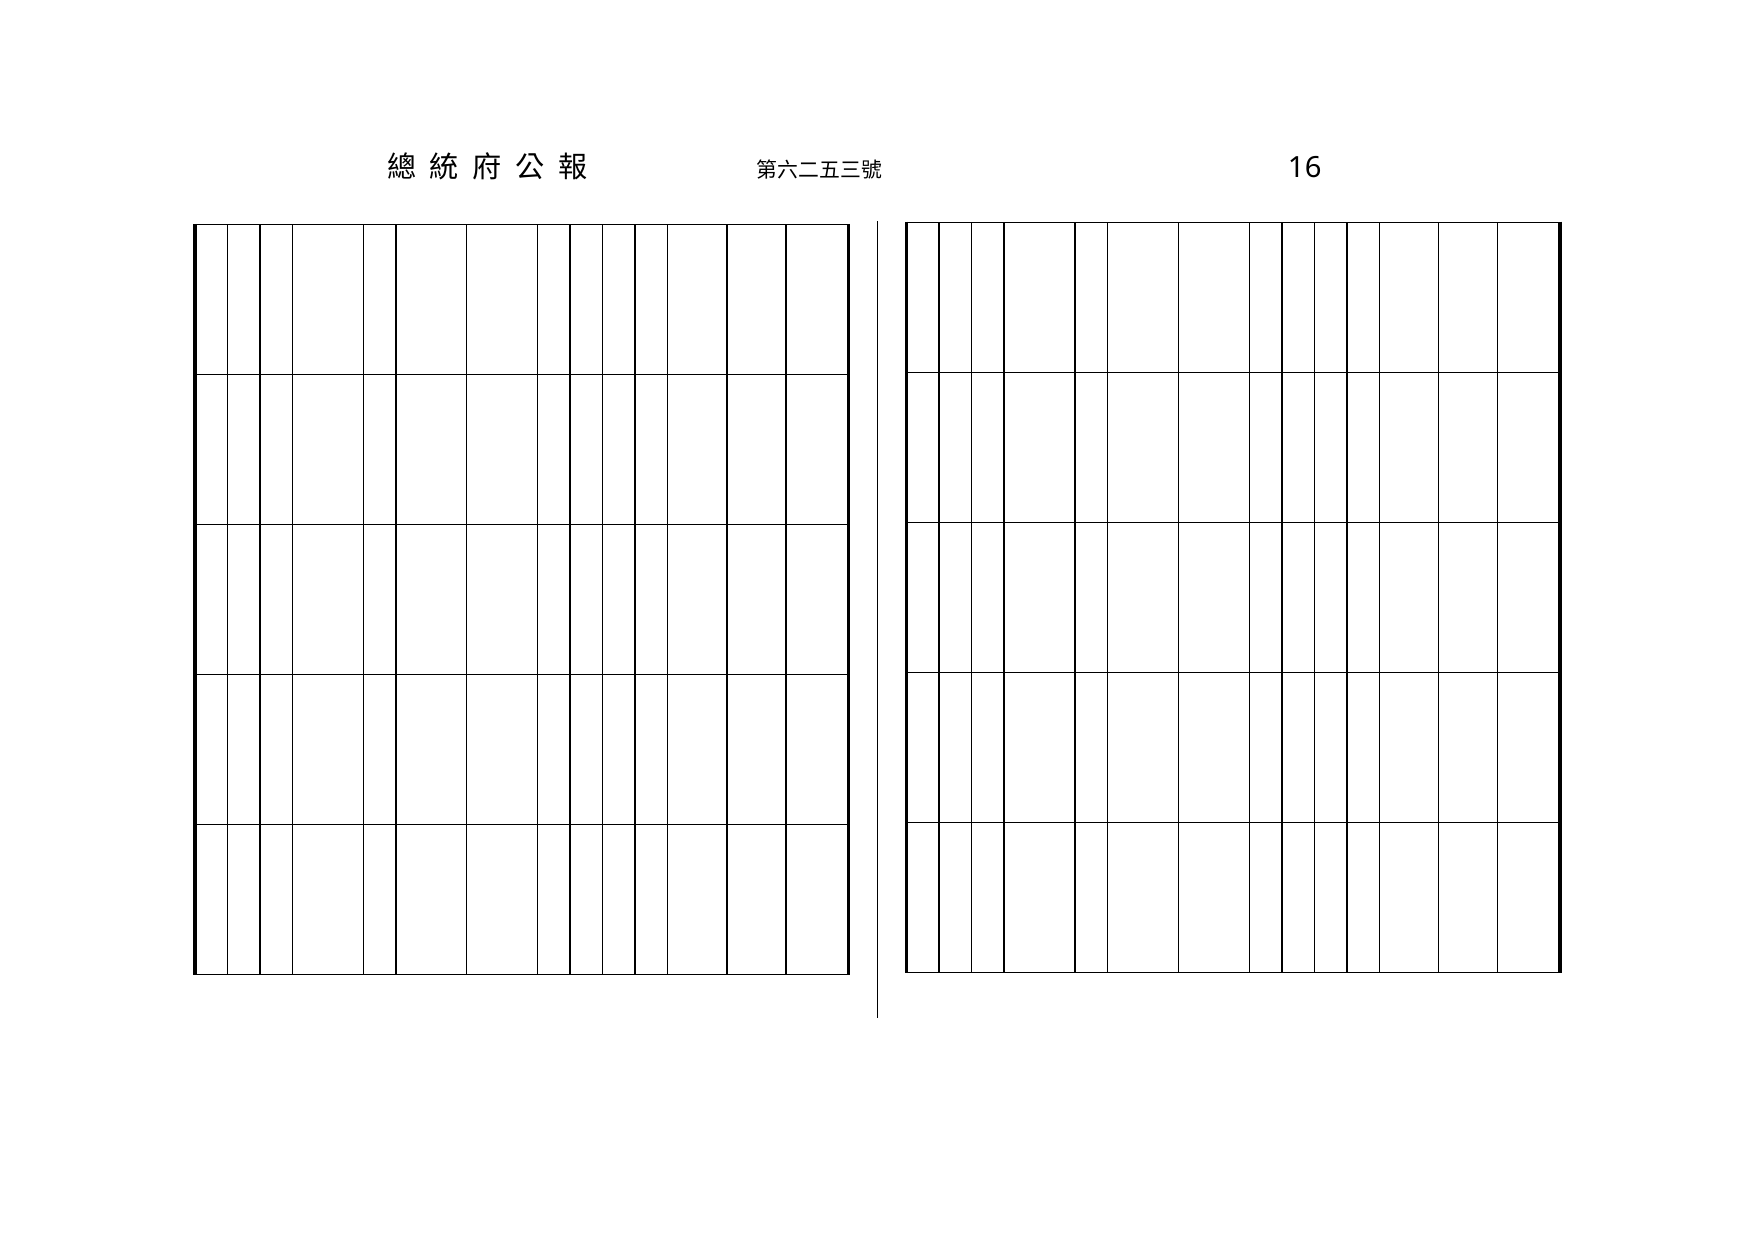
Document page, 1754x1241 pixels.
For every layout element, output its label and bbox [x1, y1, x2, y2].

table_cell [1250, 523, 1281, 672]
table_cell [1179, 523, 1202, 672]
table_cell [728, 825, 756, 974]
table_cell [636, 825, 667, 974]
table_cell [1155, 223, 1178, 372]
table_cell [261, 825, 292, 974]
table_cell [490, 675, 514, 824]
table_header [364, 225, 395, 374]
table_header [756, 225, 785, 374]
table_cell [364, 675, 395, 824]
table_header [787, 225, 816, 374]
table_cell [419, 825, 443, 974]
table_cell [340, 375, 363, 524]
table_cell [1380, 223, 1409, 372]
table_cell [972, 823, 1003, 972]
table_header [514, 225, 537, 374]
table_header [467, 225, 490, 374]
table_cell [1348, 523, 1379, 672]
table_header [197, 225, 227, 374]
table_cell [197, 675, 227, 824]
table_cell [443, 675, 466, 824]
table_cell [1155, 673, 1178, 822]
table_cell [443, 525, 466, 674]
table_cell [293, 375, 316, 524]
table_cell [1498, 823, 1527, 972]
table_cell [1527, 523, 1558, 672]
table_header [816, 225, 847, 374]
table_cell [419, 675, 443, 824]
table_cell [1051, 523, 1074, 672]
table_header [603, 225, 634, 374]
table_cell [340, 525, 363, 674]
table_header [419, 225, 443, 374]
table_cell [467, 375, 490, 524]
table_cell [1076, 223, 1107, 372]
table_cell [940, 523, 971, 672]
table_cell [1226, 523, 1249, 672]
table_header [571, 225, 602, 374]
table_cell [419, 525, 443, 674]
table_header [636, 225, 667, 374]
table_cell [1076, 523, 1107, 672]
table_cell [636, 525, 667, 674]
table_cell [1527, 673, 1558, 822]
table_cell [1439, 673, 1468, 822]
table_cell [728, 375, 756, 524]
table_cell [1131, 523, 1155, 672]
table_cell [1202, 223, 1226, 372]
table_cell [728, 675, 756, 824]
table_cell [316, 825, 339, 974]
table_cell [538, 825, 569, 974]
table_cell [1498, 673, 1527, 822]
table_cell [908, 673, 938, 822]
table_cell [340, 825, 363, 974]
table_cell [668, 675, 697, 824]
table_header [316, 225, 339, 374]
table_cell [940, 673, 971, 822]
table_cell [1527, 223, 1558, 372]
table_cell [816, 375, 847, 524]
table_cell [1527, 823, 1558, 972]
table_cell [1108, 223, 1131, 372]
table_cell [1409, 673, 1438, 822]
table_cell [316, 375, 339, 524]
table_header [443, 225, 466, 374]
table_cell [1131, 373, 1155, 522]
table_cell [1498, 373, 1527, 522]
table_cell [228, 675, 259, 824]
table_cell [908, 223, 938, 372]
table_cell [293, 825, 316, 974]
table_cell [467, 525, 490, 674]
table_cell [1315, 673, 1346, 822]
table_cell [1155, 823, 1178, 972]
table_cell [1131, 823, 1155, 972]
table_cell [538, 375, 569, 524]
table_header [340, 225, 363, 374]
table_cell [1380, 823, 1409, 972]
table_cell [1108, 673, 1131, 822]
table_cell [1439, 823, 1468, 972]
table_cell [197, 825, 227, 974]
table_cell [668, 525, 697, 674]
table_cell [1380, 373, 1409, 522]
table_cell [636, 375, 667, 524]
table_cell [1028, 373, 1051, 522]
table_cell [1409, 523, 1438, 672]
table_cell [397, 375, 419, 524]
table_cell [1468, 673, 1497, 822]
table_cell [1005, 523, 1028, 672]
table_cell [1468, 223, 1497, 372]
table_cell [1202, 523, 1226, 672]
table_cell [197, 525, 227, 674]
table_header [490, 225, 514, 374]
table_cell [1527, 373, 1558, 522]
table_cell [636, 675, 667, 824]
table_cell [514, 375, 537, 524]
table_cell [728, 525, 756, 674]
table_cell [787, 825, 816, 974]
table_cell [972, 223, 1003, 372]
table_cell [1131, 223, 1155, 372]
table_cell [419, 375, 443, 524]
table_cell [1348, 823, 1379, 972]
table_cell [816, 525, 847, 674]
table_cell [668, 375, 697, 524]
table_cell [756, 525, 785, 674]
table_cell [1250, 223, 1281, 372]
table_cell [397, 675, 419, 824]
table_cell [490, 825, 514, 974]
table_cell [443, 375, 466, 524]
table_cell [1283, 823, 1314, 972]
table_header [697, 225, 726, 374]
table_cell [1380, 673, 1409, 822]
table_cell [603, 375, 634, 524]
table_cell [1028, 523, 1051, 672]
table_cell [1283, 673, 1314, 822]
table_cell [571, 375, 602, 524]
table_cell [1439, 223, 1468, 372]
table_cell [1179, 823, 1202, 972]
table_cell [571, 675, 602, 824]
table_header [261, 225, 292, 374]
table_cell [1468, 823, 1497, 972]
table_cell [1076, 673, 1107, 822]
table_cell [1051, 823, 1074, 972]
table_cell [756, 375, 785, 524]
table_cell [1498, 523, 1527, 672]
table_cell [1283, 523, 1314, 672]
table_cell [1005, 673, 1028, 822]
table_cell [1005, 373, 1028, 522]
table_cell [972, 523, 1003, 672]
table_cell [1108, 523, 1131, 672]
table_cell [340, 675, 363, 824]
table_cell [1226, 223, 1249, 372]
table_header [728, 225, 756, 374]
table_cell [908, 823, 938, 972]
table_cell [397, 525, 419, 674]
table_cell [364, 825, 395, 974]
table_header [293, 225, 316, 374]
table_cell [756, 675, 785, 824]
table_cell [1315, 373, 1346, 522]
table_cell [1250, 373, 1281, 522]
table_cell [1283, 223, 1314, 372]
table_cell [1076, 823, 1107, 972]
table_cell [1051, 373, 1074, 522]
table_cell [1202, 673, 1226, 822]
table_cell [972, 373, 1003, 522]
table_cell [940, 823, 971, 972]
table_cell [1409, 223, 1438, 372]
table_cell [1315, 523, 1346, 672]
table_cell [1226, 673, 1249, 822]
table_cell [816, 675, 847, 824]
table_cell [697, 525, 726, 674]
table_cell [1108, 823, 1131, 972]
table_cell [316, 675, 339, 824]
table_cell [1409, 823, 1438, 972]
table_cell [1468, 373, 1497, 522]
table_cell [940, 373, 971, 522]
table_cell [603, 675, 634, 824]
table_cell [1028, 223, 1051, 372]
table_cell [1226, 373, 1249, 522]
table_cell [603, 525, 634, 674]
table_cell [1202, 373, 1226, 522]
table_cell [1108, 373, 1131, 522]
table_cell [1348, 223, 1379, 372]
table_cell [697, 825, 726, 974]
table_cell [538, 525, 569, 674]
table_cell [514, 675, 537, 824]
table_cell [1380, 523, 1409, 672]
table_cell [697, 675, 726, 824]
table_cell [1179, 673, 1202, 822]
table_cell [293, 525, 316, 674]
table_cell [756, 825, 785, 974]
table_cell [1468, 523, 1497, 672]
table_header [397, 225, 419, 374]
table_cell [1005, 223, 1028, 372]
table_cell [816, 825, 847, 974]
table_cell [467, 675, 490, 824]
table_cell [1348, 673, 1379, 822]
table_cell [1439, 373, 1468, 522]
table_cell [261, 675, 292, 824]
table_cell [787, 525, 816, 674]
table_cell [1051, 673, 1074, 822]
table_cell [1179, 373, 1202, 522]
table_cell [1028, 673, 1051, 822]
table_cell [514, 825, 537, 974]
table_cell [1131, 673, 1155, 822]
table_cell [1315, 223, 1346, 372]
table_cell [1409, 373, 1438, 522]
table_cell [293, 675, 316, 824]
table_cell [1348, 373, 1379, 522]
table_cell [1155, 373, 1178, 522]
table_cell [261, 525, 292, 674]
table_cell [787, 375, 816, 524]
table_cell [908, 373, 938, 522]
table_cell [668, 825, 697, 974]
table_header [668, 225, 697, 374]
table_cell [1439, 523, 1468, 672]
table_cell [1076, 373, 1107, 522]
table_cell [1179, 223, 1202, 372]
table_cell [228, 525, 259, 674]
table_cell [1315, 823, 1346, 972]
table_cell [364, 375, 395, 524]
table_cell [261, 375, 292, 524]
table_cell [1005, 823, 1028, 972]
table_cell [1283, 373, 1314, 522]
table_cell [228, 375, 259, 524]
table_cell [443, 825, 466, 974]
table_cell [908, 523, 938, 672]
table_cell [490, 525, 514, 674]
table_cell [197, 375, 227, 524]
table_cell [571, 525, 602, 674]
table_cell [1028, 823, 1051, 972]
table_cell [1155, 523, 1178, 672]
table_header [228, 225, 259, 374]
table_cell [538, 675, 569, 824]
table_cell [490, 375, 514, 524]
table_cell [514, 525, 537, 674]
table_cell [787, 675, 816, 824]
table_cell [972, 673, 1003, 822]
table_cell [1226, 823, 1249, 972]
table_cell [1250, 823, 1281, 972]
table_cell [940, 223, 971, 372]
table_cell [697, 375, 726, 524]
table_cell [1202, 823, 1226, 972]
table_cell [467, 825, 490, 974]
table_cell [228, 825, 259, 974]
table_cell [1051, 223, 1074, 372]
table_cell [316, 525, 339, 674]
table_cell [571, 825, 602, 974]
table_cell [364, 525, 395, 674]
table_cell [603, 825, 634, 974]
table_cell [1250, 673, 1281, 822]
table_cell [397, 825, 419, 974]
table_cell [1498, 223, 1527, 372]
table_header [538, 225, 569, 374]
